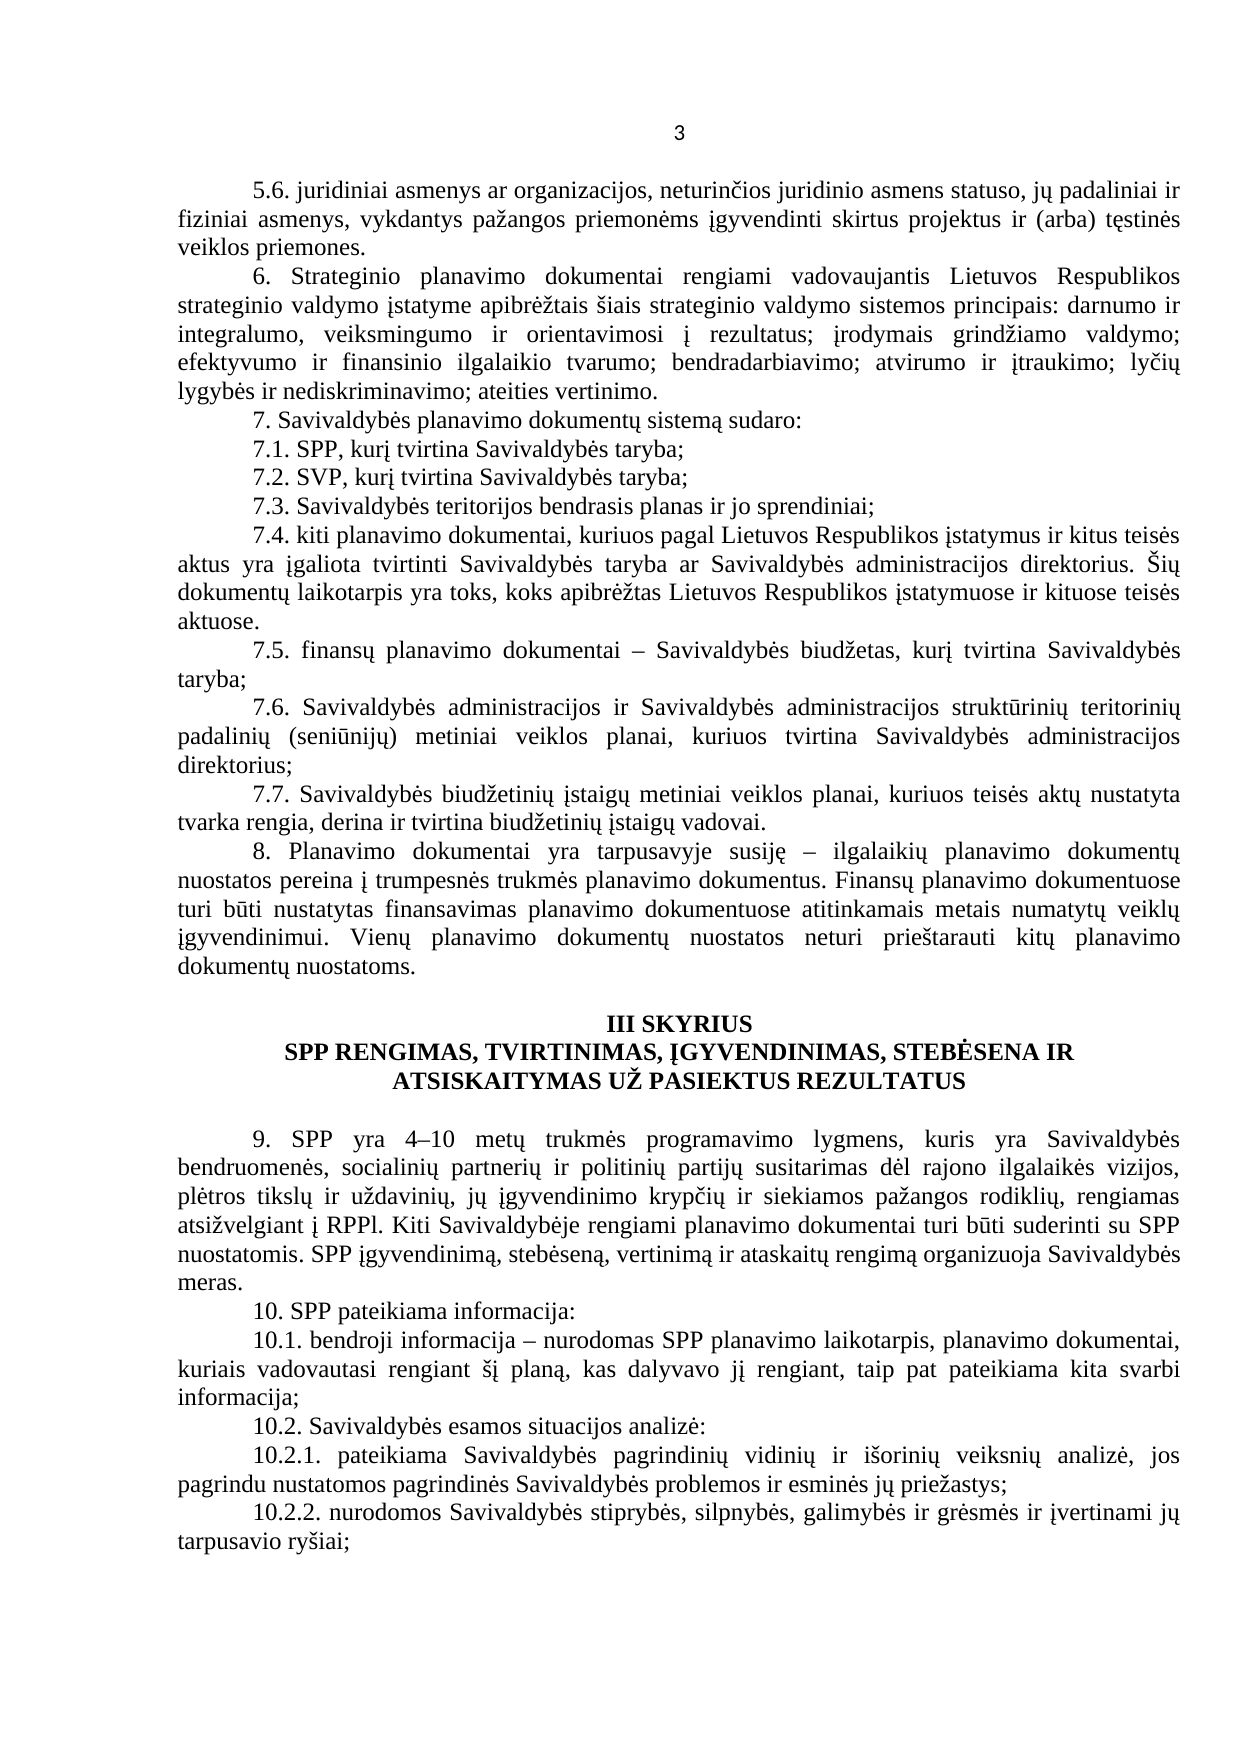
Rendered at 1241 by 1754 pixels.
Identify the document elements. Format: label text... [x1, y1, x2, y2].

text 10.2.2. nurodomos Savivaldybės stiprybės, silpnybės, galimybės ir grėsmės ir įvertinami jų tarpusavio ryšiai; [177, 1497, 1181, 1555]
text 7. Savivaldybės planavimo dokumentų sistemą sudaro: [177, 405, 1181, 434]
text 10. SPP pateikiama informacija: [177, 1296, 1181, 1325]
text 7.1. SPP, kurį tvirtina Savivaldybės taryba; [177, 434, 1181, 462]
text 8. Planavimo dokumentai yra tarpusavyje susiję – ilgalaikių planavimo dokumentų nuostatos pereina į trumpesnės trukmės planavimo dokumentus. Finansų planavimo dokumentuose turi būti nustatytas finansavimas planavimo dokumentuose atitinkamais metais numatytų veiklų įgyvendinimui. Vienų planavimo dokumentų nuostatos neturi prieštarauti kitų planavimo dokumentų nuostatoms. [177, 836, 1181, 980]
text 7.3. Savivaldybės teritorijos bendrasis planas ir jo sprendiniai; [177, 491, 1181, 520]
text 9. SPP yra 4–10 metų trukmės programavimo lygmens, kuris yra Savivaldybės bendruomenės, socialinių partnerių ir politinių partijų susitarimas dėl rajono ilgalaikės vizijos, plėtros tikslų ir uždavinių, jų įgyvendinimo krypčių ir siekiamos pažangos rodiklių, rengiamas atsižvelgiant į RPPl. Kiti Savivaldybėje rengiami planavimo dokumentai turi būti suderinti su SPP nuostatomis. SPP įgyvendinimą, stebėseną, vertinimą ir ataskaitų rengimą organizuoja Savivaldybės meras. [177, 1124, 1181, 1296]
text 7.7. Savivaldybės biudžetinių įstaigų metiniai veiklos planai, kuriuos teisės aktų nustatyta tvarka rengia, derina ir tvirtina biudžetinių įstaigų vadovai. [177, 779, 1181, 836]
text 7.4. kiti planavimo dokumentai, kuriuos pagal Lietuvos Respublikos įstatymus ir kitus teisės aktus yra įgaliota tvirtinti Savivaldybės taryba ar Savivaldybės administracijos direktorius. Šių dokumentų laikotarpis yra toks, koks apibrėžtas Lietuvos Respublikos įstatymuose ir kituose teisės aktuose. [177, 520, 1181, 635]
text SPP RENGIMAS, TVIRTINIMAS, ĮGYVENDINIMAS, STEBĖSENA IR ATSISKAITYMAS UŽ PASIEKTUS REZULTATUS [177, 1037, 1181, 1095]
text 7.2. SVP, kurį tvirtina Savivaldybės taryba; [177, 462, 1181, 491]
text 10.1. bendroji informacija – nurodomas SPP planavimo laikotarpis, planavimo dokumentai, kuriais vadovautasi rengiant šį planą, kas dalyvavo jį rengiant, taip pat pateikiama kita svarbi informacija; [177, 1325, 1181, 1411]
text 7.6. Savivaldybės administracijos ir Savivaldybės administracijos struktūrinių teritorinių padalinių (seniūnijų) metiniai veiklos planai, kuriuos tvirtina Savivaldybės administracijos direktorius; [177, 692, 1181, 779]
text 10.2. Savivaldybės esamos situacijos analizė: [177, 1411, 1181, 1440]
text 5.6. juridiniai asmenys ar organizacijos, neturinčios juridinio asmens statuso, jų padaliniai ir fiziniai asmenys, vykdantys pažangos priemonėms įgyvendinti skirtus projektus ir (arba) tęstinės veiklos priemones. [177, 175, 1181, 261]
text 6. Strateginio planavimo dokumentai rengiami vadovaujantis Lietuvos Respublikos strateginio valdymo įstatyme apibrėžtais šiais strateginio valdymo sistemos principais: darnumo ir integralumo, veiksmingumo ir orientavimosi į rezultatus; įrodymais grindžiamo valdymo; efektyvumo ir finansinio ilgalaikio tvarumo; bendradarbiavimo; atvirumo ir įtraukimo; lyčių lygybės ir nediskriminavimo; ateities vertinimo. [177, 261, 1181, 405]
text 7.5. finansų planavimo dokumentai – Savivaldybės biudžetas, kurį tvirtina Savivaldybės taryba; [177, 635, 1181, 692]
text 10.2.1. pateikiama Savivaldybės pagrindinių vidinių ir išorinių veiksnių analizė, jos pagrindu nustatomos pagrindinės Savivaldybės problemos ir esminės jų priežastys; [177, 1440, 1181, 1497]
text III SKYRIUS [177, 1009, 1181, 1037]
